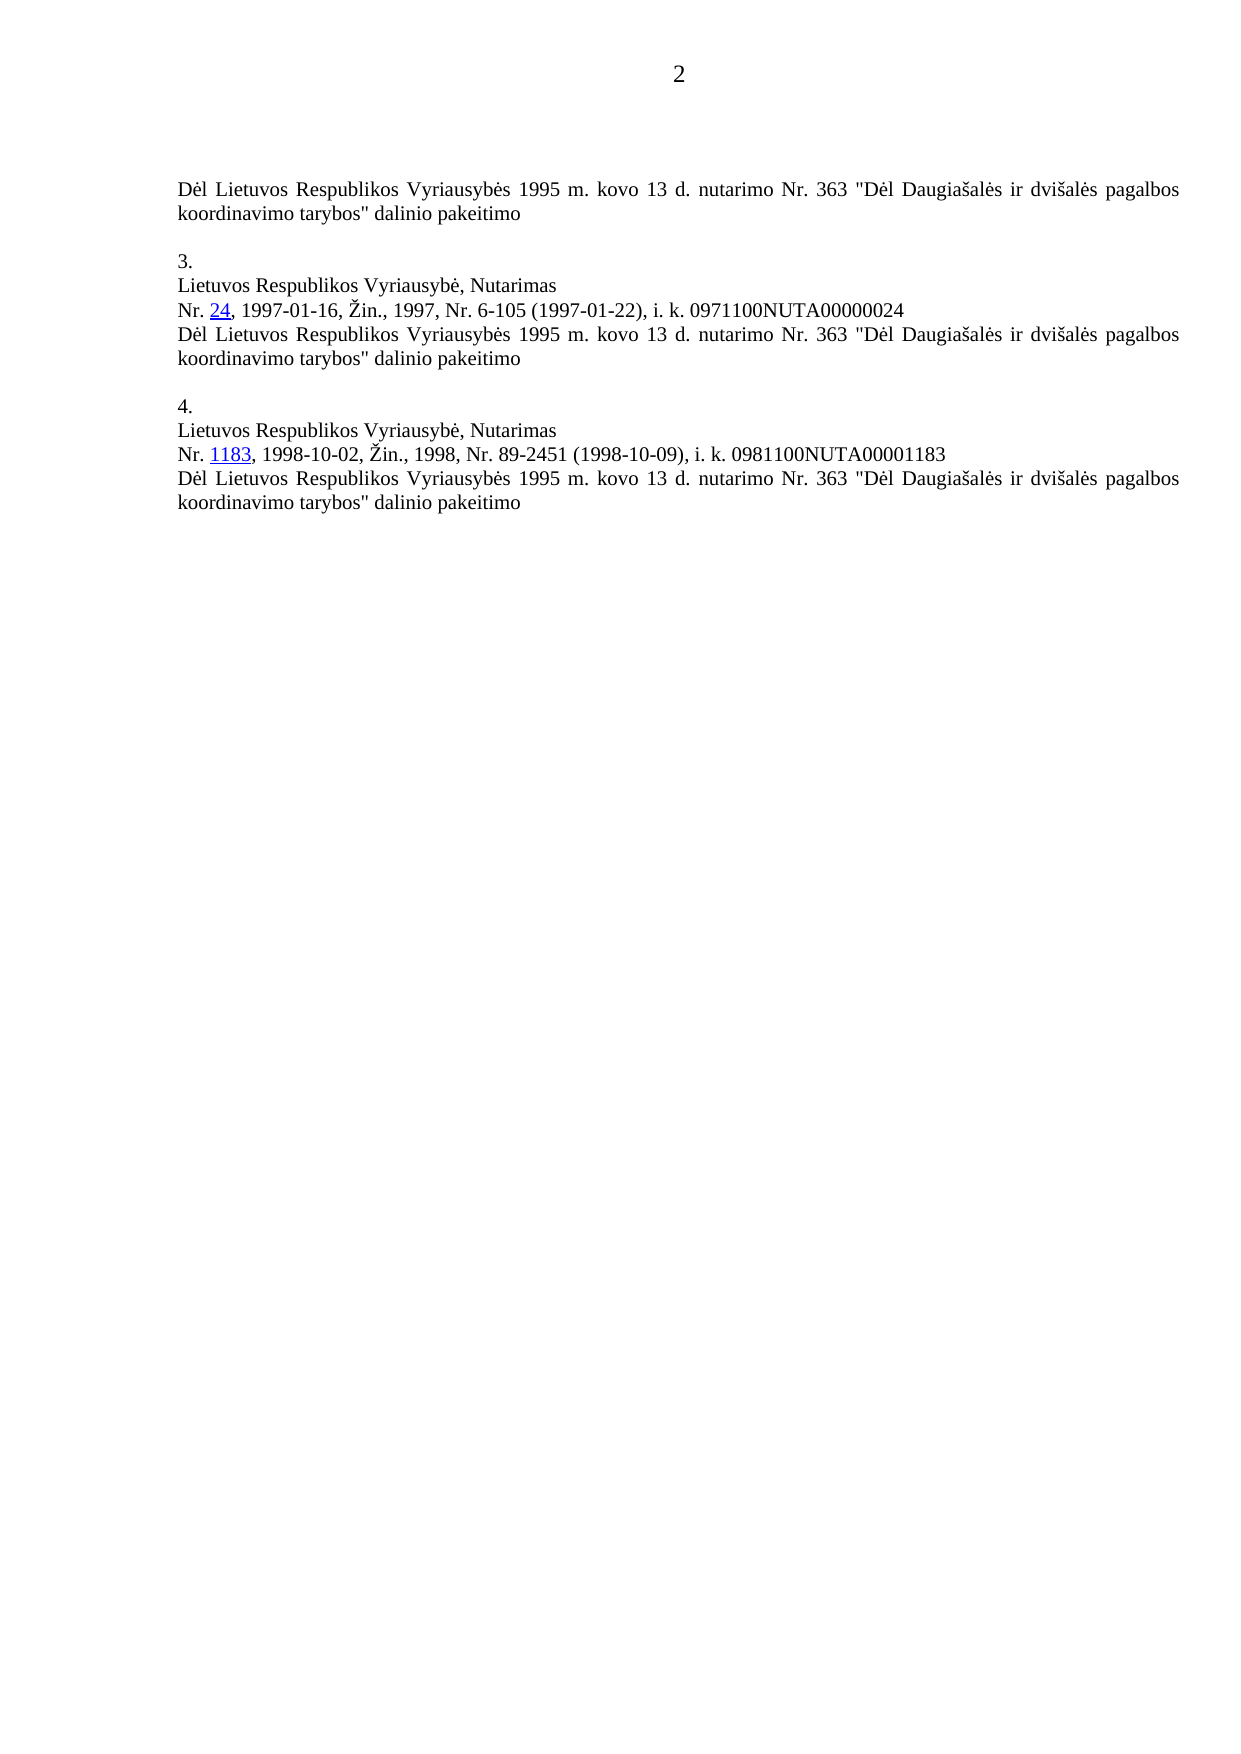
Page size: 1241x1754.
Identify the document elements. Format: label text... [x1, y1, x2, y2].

text Nr. 1183, 1998-10-02, Žin., 1998, Nr. 89-2451 (1998-10-09), i. k. 0981100NUTA00001183 [177, 442, 1181, 466]
text Dėl Lietuvos Respublikos Vyriausybės 1995 m. kovo 13 d. nutarimo Nr. 363 "Dėl Daugiašalės ir dvišalės pagalbos koordinavimo tarybos" dalinio pakeitimo [177, 322, 1181, 370]
text Lietuvos Respublikos Vyriausybė, Nutarimas [177, 418, 1181, 442]
text Dėl Lietuvos Respublikos Vyriausybės 1995 m. kovo 13 d. nutarimo Nr. 363 "Dėl Daugiašalės ir dvišalės pagalbos koordinavimo tarybos" dalinio pakeitimo [177, 177, 1181, 225]
text Dėl Lietuvos Respublikos Vyriausybės 1995 m. kovo 13 d. nutarimo Nr. 363 "Dėl Daugiašalės ir dvišalės pagalbos koordinavimo tarybos" dalinio pakeitimo [177, 466, 1181, 514]
text Lietuvos Respublikos Vyriausybė, Nutarimas [177, 273, 1181, 297]
text 4. [177, 394, 1181, 418]
text 3. [177, 249, 1181, 273]
text Nr. 24, 1997-01-16, Žin., 1997, Nr. 6-105 (1997-01-22), i. k. 0971100NUTA00000024 [177, 297, 1181, 322]
